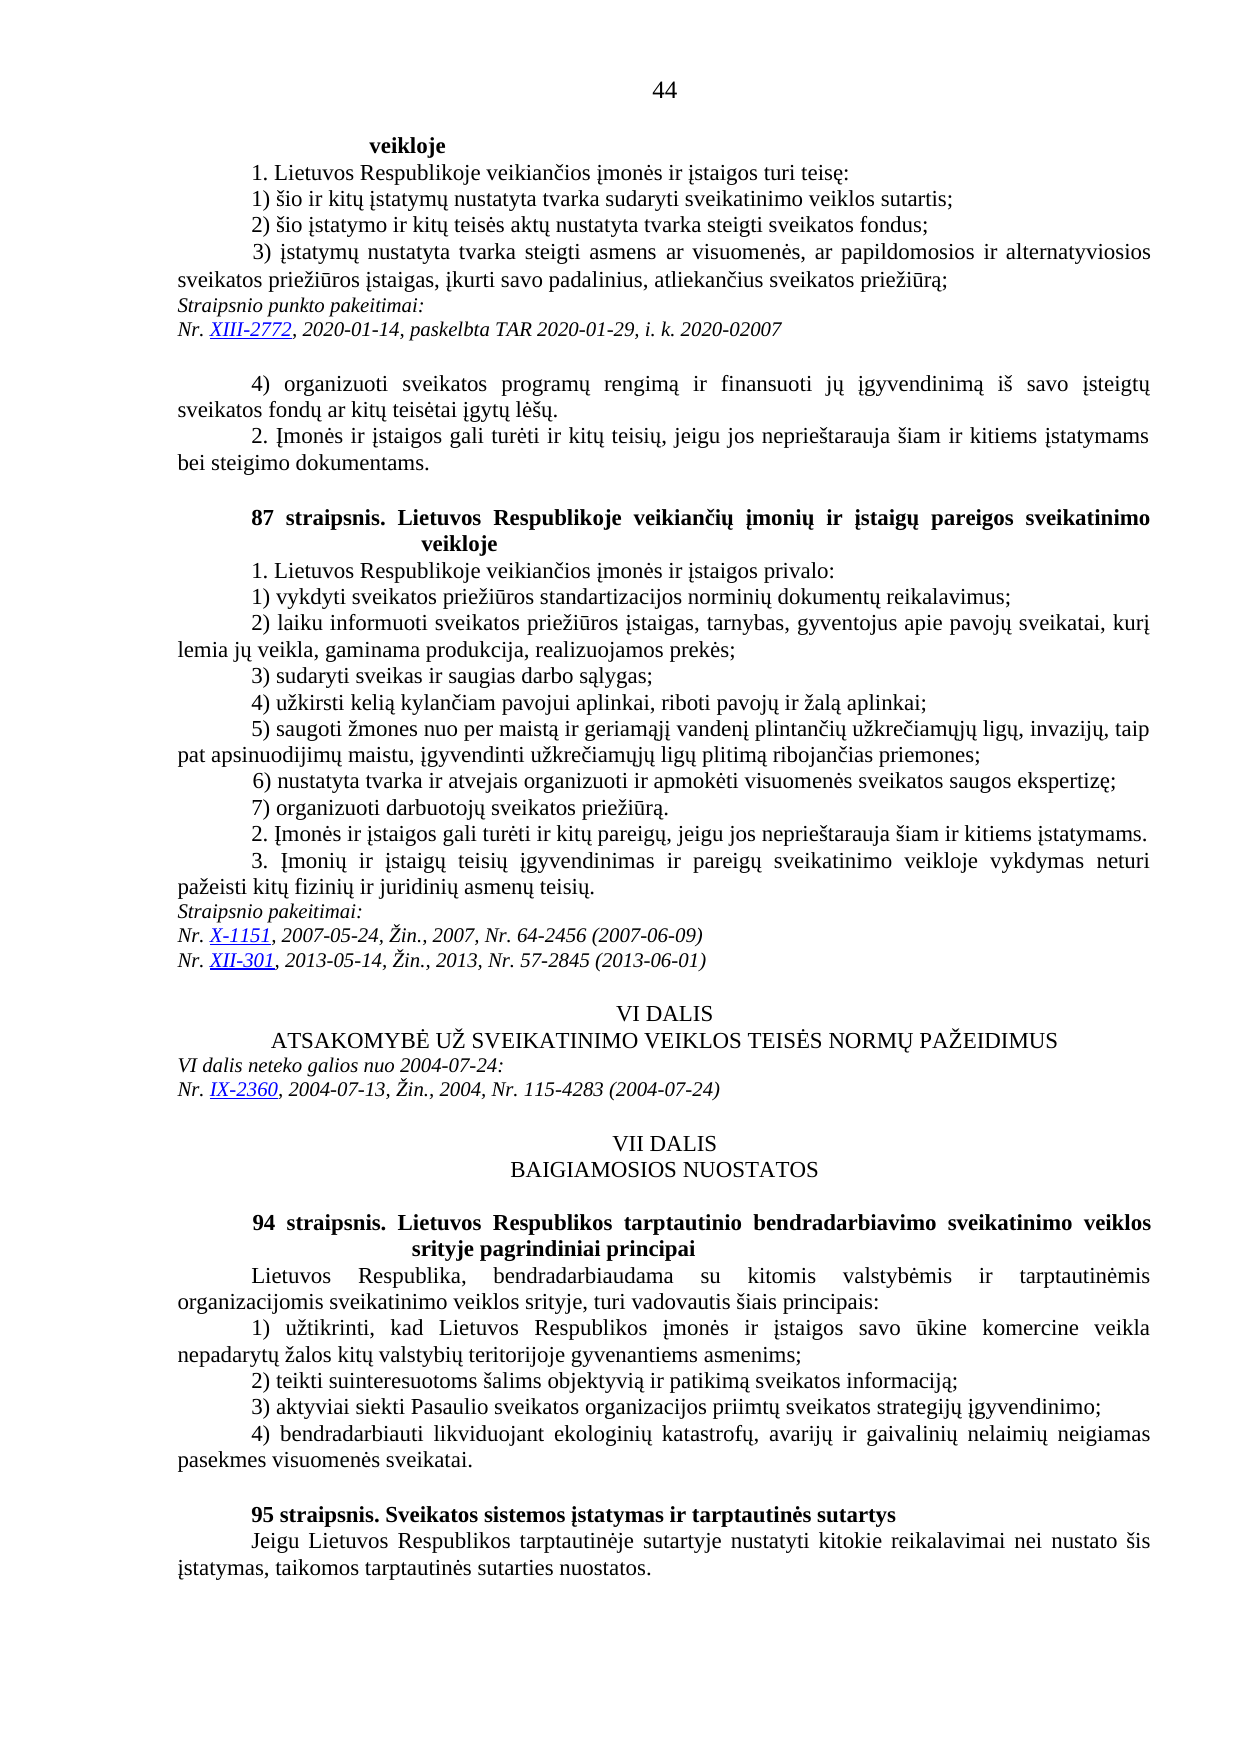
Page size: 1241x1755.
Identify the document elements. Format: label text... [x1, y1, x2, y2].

text Jeigu Lietuvos Respublikos tarptautinėje sutartyje nustatyti kitokie reikalavimai nei nustato šis įstatymas, taikomos tarptautinės sutarties nuostatos. [177, 1528, 1152, 1580]
text 1) šio ir kitų įstatymų nustatyta tvarka sudaryti sveikatinimo veiklos sutartis; [177, 185, 1152, 212]
text 94 straipsnis. Lietuvos Respublikos tarptautinio bendradarbiavimo sveikatinimo veiklos srityje pagrindiniai principai [252, 1209, 1152, 1262]
text 2) šio įstatymo ir kitų teisės aktų nustatyta tvarka steigti sveikatos fondus; [177, 212, 1152, 238]
text 3) sudaryti sveikas ir saugias darbo sąlygas; [177, 662, 1152, 688]
text 95 straipsnis. Sveikatos sistemos įstatymas ir tarptautinės sutartys [177, 1501, 1152, 1528]
text BAIGIAMOSIOS NUOSTATOS [177, 1156, 1152, 1183]
text 7) organizuoti darbuotojų sveikatos priežiūrą. [177, 794, 1152, 820]
text 4) organizuoti sveikatos programų rengimą ir finansuoti jų įgyvendinimą iš savo įsteigtų sveikatos fondų ar kitų teisėtai įgytų lėšų. [177, 370, 1152, 423]
text VI dalis neteko galios nuo 2004-07-24: [177, 1053, 1152, 1077]
text Lietuvos Respublika, bendradarbiaudama su kitomis valstybėmis ir tarptautinėmis organizacijomis sveikatinimo veiklos srityje, turi vadovautis šiais principais: [177, 1262, 1152, 1314]
text Nr. IX-2360, 2004-07-13, Žin., 2004, Nr. 115-4283 (2004-07-24) [177, 1077, 1152, 1101]
text 3) įstatymų nustatyta tvarka steigti asmens ar visuomenės, ar papildomosios ir alternatyviosios sveikatos priežiūros įstaigas, įkurti savo padalinius, atliekančius sveikatos priežiūrą; [177, 238, 1152, 293]
text 1) vykdyti sveikatos priežiūros standartizacijos norminių dokumentų reikalavimus; [177, 583, 1152, 609]
text 2. Įmonės ir įstaigos gali turėti ir kitų teisių, jeigu jos neprieštarauja šiam ir kitiems įstatymams bei steigimo dokumentams. [177, 423, 1152, 475]
text Straipsnio punkto pakeitimai: [177, 293, 1152, 317]
text Nr. XIII-2772, 2020-01-14, paskelbta TAR 2020-01-29, i. k. 2020-02007 [177, 317, 1152, 341]
text 3. Įmonių ir įstaigų teisių įgyvendinimas ir pareigų sveikatinimo veikloje vykdymas neturi pažeisti kitų fizinių ir juridinių asmenų teisių. [177, 847, 1152, 899]
text 4) užkirsti kelią kylančiam pavojui aplinkai, riboti pavojų ir žalą aplinkai; [177, 688, 1152, 715]
text 5) saugoti žmones nuo per maistą ir geriamąjį vandenį plintančių užkrečiamųjų ligų, invazijų, taip pat apsinuodijimų maistu, įgyvendinti užkrečiamųjų ligų plitimą ribojančias priemones; [177, 715, 1152, 768]
text 3) aktyviai siekti Pasaulio sveikatos organizacijos priimtų sveikatos strategijų įgyvendinimo; [177, 1393, 1152, 1420]
text VII DALIS [177, 1130, 1152, 1156]
text Nr. XII-301, 2013-05-14, Žin., 2013, Nr. 57-2845 (2013-06-01) [177, 947, 1152, 972]
text 2) teikti suinteresuotoms šalims objektyvią ir patikimą sveikatos informaciją; [177, 1367, 1152, 1393]
text 4) bendradarbiauti likviduojant ekologinių katastrofų, avarijų ir gaivalinių nelaimių neigiamas pasekmes visuomenės sveikatai. [177, 1420, 1152, 1472]
text VI DALIS [177, 1000, 1152, 1027]
text 1. Lietuvos Respublikoje veikiančios įmonės ir įstaigos turi teisę: [177, 159, 1152, 185]
text veikloje [369, 132, 1152, 159]
text 6) nustatyta tvarka ir atvejais organizuoti ir apmokėti visuomenės sveikatos saugos ekspertizę; [177, 768, 1152, 794]
text 2) laiku informuoti sveikatos priežiūros įstaigas, tarnybas, gyventojus apie pavojų sveikatai, kurį lemia jų veikla, gaminama produkcija, realizuojamos prekės; [177, 609, 1152, 662]
text 2. Įmonės ir įstaigos gali turėti ir kitų pareigų, jeigu jos neprieštarauja šiam ir kitiems įstatymams. [177, 820, 1152, 847]
text Straipsnio pakeitimai: [177, 899, 1152, 923]
text ATSAKOMYBĖ UŽ SVEIKATINIMO VEIKLOS TEISĖS NORMŲ PAŽEIDIMUS [177, 1027, 1152, 1053]
text 87 straipsnis. Lietuvos Respublikoje veikiančių įmonių ir įstaigų pareigos sveikatinimo veikloje [251, 504, 1152, 557]
text Nr. X-1151, 2007-05-24, Žin., 2007, Nr. 64-2456 (2007-06-09) [177, 923, 1152, 947]
text 1. Lietuvos Respublikoje veikiančios įmonės ir įstaigos privalo: [177, 557, 1152, 583]
text 1) užtikrinti, kad Lietuvos Respublikos įmonės ir įstaigos savo ūkine komercine veikla nepadarytų žalos kitų valstybių teritorijoje gyvenantiems asmenims; [177, 1314, 1152, 1367]
